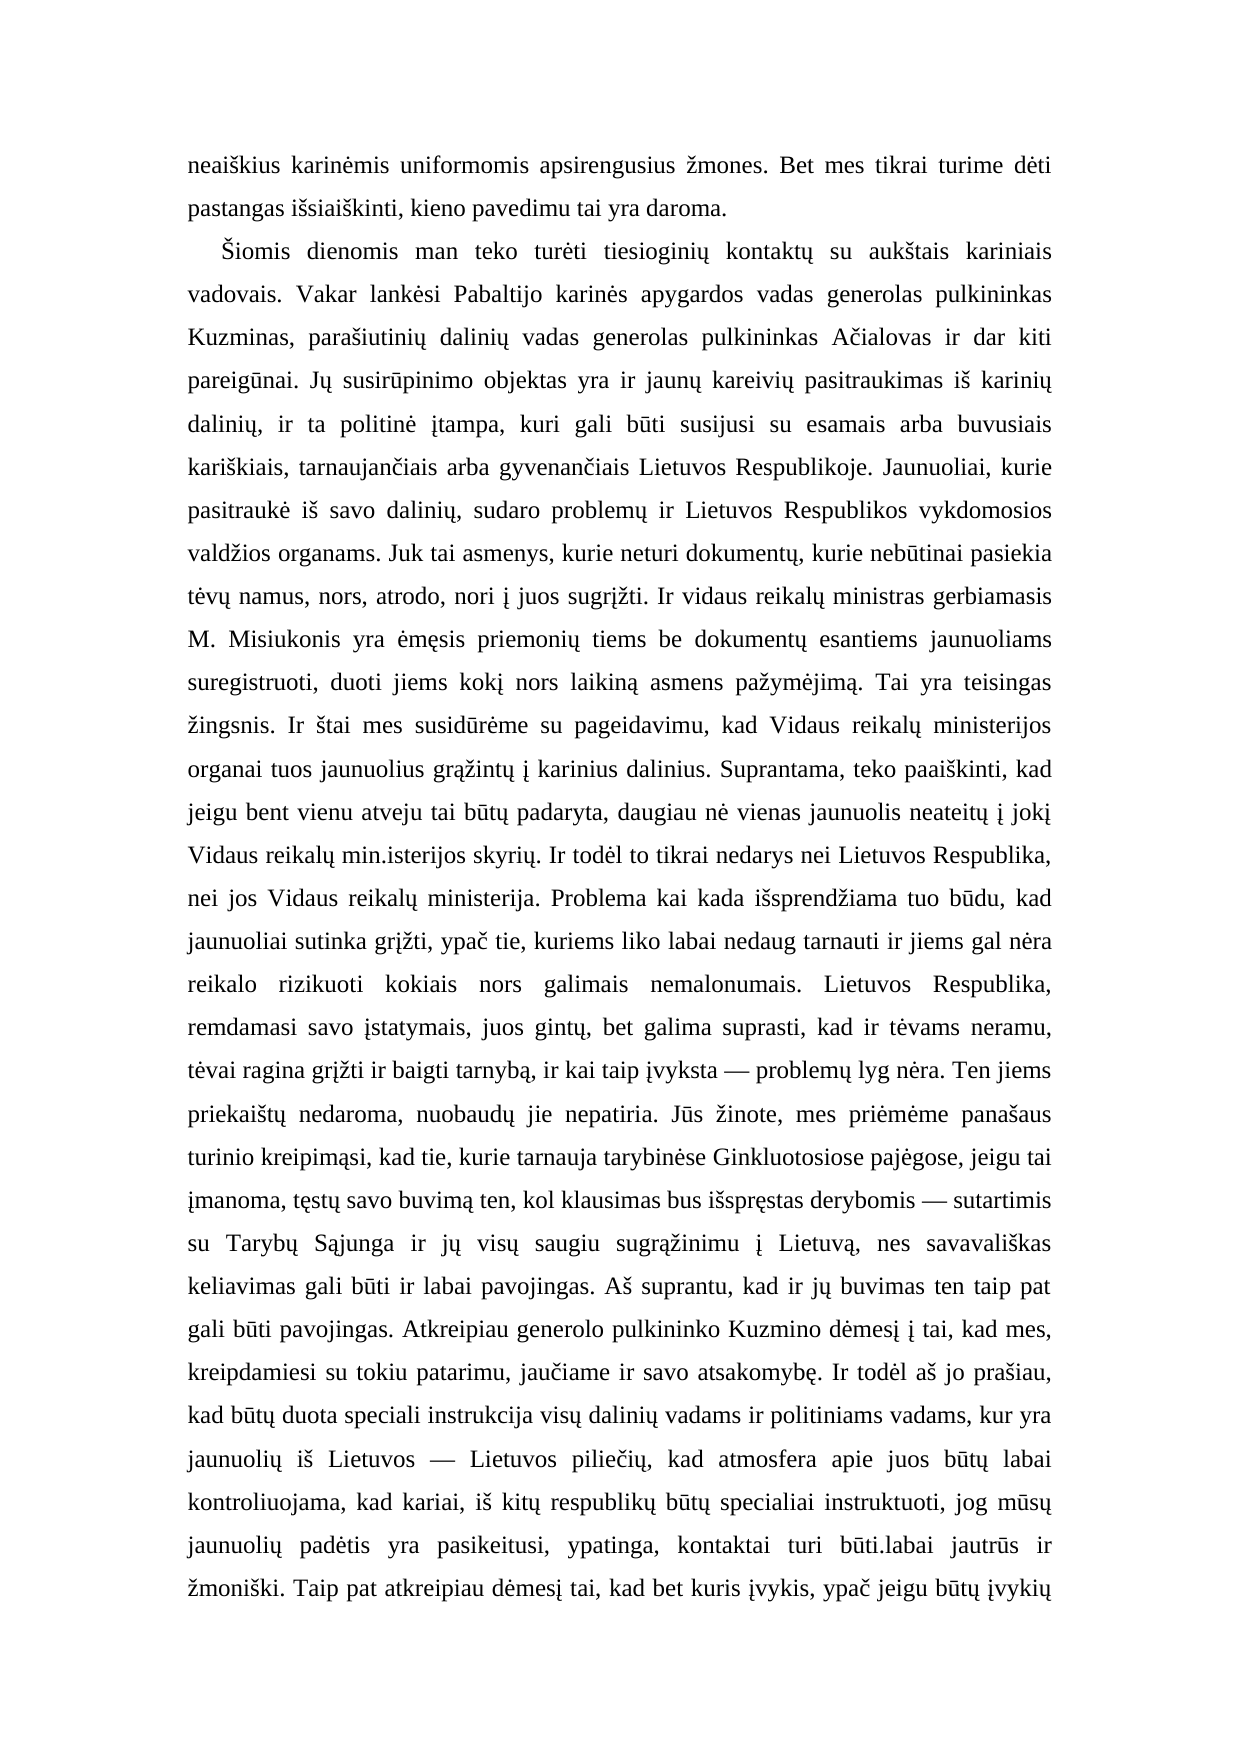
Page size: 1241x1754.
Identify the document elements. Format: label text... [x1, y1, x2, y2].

text neaiškius karinėmis uniformomis apsirengusius žmones. Bet mes tikrai turime dėti pastangas išsiaiškinti, kieno pavedimu tai yra daroma. [187, 150, 1053, 222]
text Šiomis dienomis man teko turėti tiesioginių kontaktų su aukštais kariniais vadovais. Vakar lankėsi Pabaltijo karinės apygardos vadas generolas pulkininkas Kuzminas, parašiutinių dalinių vadas generolas pulkininkas Ačialovas ir dar kiti pareigūnai. Jų susirūpinimo objektas yra ir jaunų kareivių pasitraukimas iš karinių dalinių, ir ta politinė įtampa, kuri gali būti susijusi su esamais arba buvusiais kariškiais, tarnaujančiais arba gyvenančiais Lietuvos Respublikoje. Jaunuoliai, kurie pasitraukė iš savo dalinių, sudaro problemų ir Lietuvos Respublikos vykdomosios valdžios organams. Juk tai asmenys, kurie neturi dokumentų, kurie nebūtinai pasiekia tėvų namus, nors, atrodo, nori į juos sugrįžti. Ir vidaus reikalų ministras gerbiamasis M. Misiukonis yra ėmęsis priemonių tiems be dokumentų esantiems jaunuoliams suregistruoti, duoti jiems kokį nors laikiną asmens pažymėjimą. Tai yra teisingas žingsnis. Ir štai mes susidūrėme su pageidavimu, kad Vidaus reikalų ministerijos organai tuos jaunuolius grąžintų į karinius dalinius. Suprantama, teko paaiškinti, kad jeigu bent vienu atveju tai būtų padaryta, daugiau nė vienas jaunuolis neateitų į jokį Vidaus reikalų min.isterijos skyrių. Ir todėl to tikrai nedarys nei Lietuvos Respublika, nei jos Vidaus reikalų ministerija. Problema kai kada išsprendžiama tuo būdu, kad jaunuoliai sutinka grįžti, ypač tie, kuriems liko labai nedaug tarnauti ir jiems gal nėra reikalo rizikuoti kokiais nors galimais nemalonumais. Lietuvos Respublika, remdamasi savo įstatymais, juos gintų, bet galima suprasti, kad ir tėvams neramu, tėvai ragina grįžti ir baigti tarnybą, ir kai taip įvyksta — problemų lyg nėra. Ten jiems priekaištų nedaroma, nuobaudų jie nepatiria. Jūs žinote, mes priėmėme panašaus turinio kreipimąsi, kad tie, kurie tarnauja tarybinėse Ginkluotosiose pajėgose, jeigu tai įmanoma, tęstų savo buvimą ten, kol klausimas bus išspręstas derybomis — sutartimis su Tarybų Sąjunga ir jų visų saugiu sugrąžinimu į Lietuvą, nes savavališkas keliavimas gali būti ir labai pavojingas. Aš suprantu, kad ir jų buvimas ten taip pat gali būti pavojingas. Atkreipiau generolo pulkininko Kuzmino dėmesį į tai, kad mes, kreipdamiesi su tokiu patarimu, jaučiame ir savo atsakomybę. Ir todėl aš jo prašiau, kad būtų duota speciali instrukcija visų dalinių vadams ir politiniams vadams, kur yra jaunuolių iš Lietuvos — Lietuvos piliečių, kad atmosfera apie juos būtų labai kontroliuojama, kad kariai, iš kitų respublikų būtų specialiai instruktuoti, jog mūsų jaunuolių padėtis yra pasikeitusi, ypatinga, kontaktai turi būti.labai jautrūs ir žmoniški. Taip pat atkreipiau dėmesį tai, kad bet kuris įvykis, ypač jeigu būtų įvykių [187, 236, 1053, 1602]
